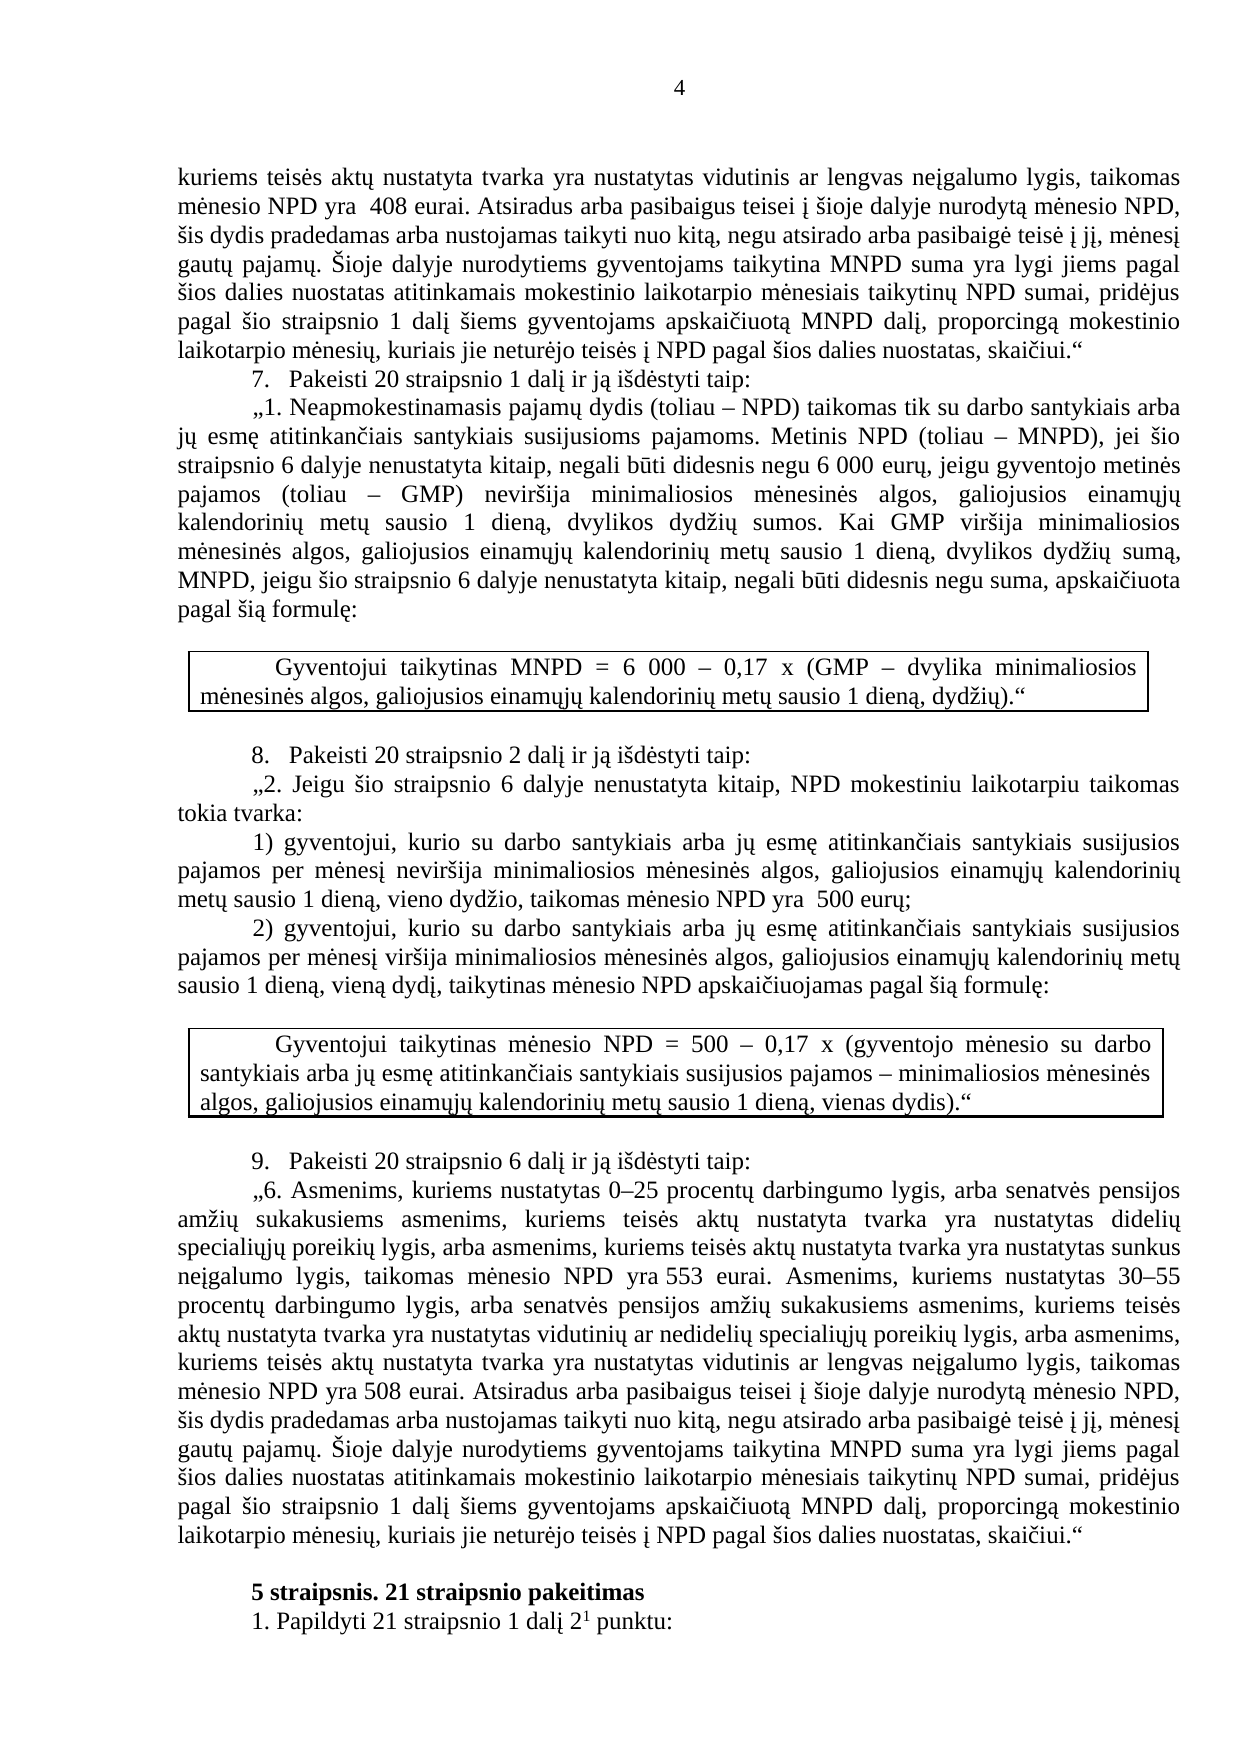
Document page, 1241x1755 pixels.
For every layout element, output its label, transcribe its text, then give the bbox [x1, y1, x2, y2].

text 1. Papildyti 21 straipsnio 1 dalį 21 punktu: [251, 1606, 1181, 1635]
text „1. Neapmokestinamasis pajamų dydis (toliau – NPD) taikomas tik su darbo santykiais arba jų esmę atitinkančiais santykiais susijusioms pajamoms. Metinis NPD (toliau – MNPD), jei šio straipsnio 6 dalyje nenustatyta kitaip, negali būti didesnis negu 6 000 eurų, jeigu gyventojo metinės pajamos (toliau – GMP) neviršija minimaliosios mėnesinės algos, galiojusios einamųjų kalendorinių metų sausio 1 dieną, dvylikos dydžių sumos. Kai GMP viršija minimaliosios mėnesinės algos, galiojusios einamųjų kalendorinių metų sausio 1 dieną, dvylikos dydžių sumą, MNPD, jeigu šio straipsnio 6 dalyje nenustatyta kitaip, negali būti didesnis negu suma, apskaičiuota pagal šią formulę: [177, 392, 1181, 622]
text 1) gyventojui, kurio su darbo santykiais arba jų esmę atitinkančiais santykiais susijusios pajamos per mėnesį neviršija minimaliosios mėnesinės algos, galiojusios einamųjų kalendorinių metų sausio 1 dieną, vieno dydžio, taikomas mėnesio NPD yra 500 eurų; [177, 827, 1181, 913]
text kuriems teisės aktų nustatyta tvarka yra nustatytas vidutinis ar lengvas neįgalumo lygis, taikomas mėnesio NPD yra 408 eurai. Atsiradus arba pasibaigus teisei į šioje dalyje nurodytą mėnesio NPD, šis dydis pradedamas arba nustojamas taikyti nuo kitą, negu atsirado arba pasibaigė teisė į jį, mėnesį gautų pajamų. Šioje dalyje nurodytiems gyventojams taikytina MNPD suma yra lygi jiems pagal šios dalies nuostatas atitinkamais mokestinio laikotarpio mėnesiais taikytinų NPD sumai, pridėjus pagal šio straipsnio 1 dalį šiems gyventojams apskaičiuotą MNPD dalį, proporcingą mokestinio laikotarpio mėnesių, kuriais jie neturėjo teisės į NPD pagal šios dalies nuostatas, skaičiui.“ [177, 162, 1181, 364]
text „2. Jeigu šio straipsnio 6 dalyje nenustatyta kitaip, NPD mokestiniu laikotarpiu taikomas tokia tvarka: [177, 769, 1181, 827]
text „6. Asmenims, kuriems nustatytas 0–25 procentų darbingumo lygis, arba senatvės pensijos amžių sukakusiems asmenims, kuriems teisės aktų nustatyta tvarka yra nustatytas didelių specialiųjų poreikių lygis, arba asmenims, kuriems teisės aktų nustatyta tvarka yra nustatytas sunkus neįgalumo lygis, taikomas mėnesio NPD yra 553 eurai. Asmenims, kuriems nustatytas 30–55 procentų darbingumo lygis, arba senatvės pensijos amžių sukakusiems asmenims, kuriems teisės aktų nustatyta tvarka yra nustatytas vidutinių ar nedidelių specialiųjų poreikių lygis, arba asmenims, kuriems teisės aktų nustatyta tvarka yra nustatytas vidutinis ar lengvas neįgalumo lygis, taikomas mėnesio NPD yra 508 eurai. Atsiradus arba pasibaigus teisei į šioje dalyje nurodytą mėnesio NPD, šis dydis pradedamas arba nustojamas taikyti nuo kitą, negu atsirado arba pasibaigė teisė į jį, mėnesį gautų pajamų. Šioje dalyje nurodytiems gyventojams taikytina MNPD suma yra lygi jiems pagal šios dalies nuostatas atitinkamais mokestinio laikotarpio mėnesiais taikytinų NPD sumai, pridėjus pagal šio straipsnio 1 dalį šiems gyventojams apskaičiuotą MNPD dalį, proporcingą mokestinio laikotarpio mėnesių, kuriais jie neturėjo teisės į NPD pagal šios dalies nuostatas, skaičiui.“ [177, 1175, 1181, 1549]
text 2) gyventojui, kurio su darbo santykiais arba jų esmę atitinkančiais santykiais susijusios pajamos per mėnesį viršija minimaliosios mėnesinės algos, galiojusios einamųjų kalendorinių metų sausio 1 dieną, vieną dydį, taikytinas mėnesio NPD apskaičiuojamas pagal šią formulę: [177, 913, 1181, 999]
text 5 straipsnis. 21 straipsnio pakeitimas [177, 1577, 1181, 1606]
text 7. Pakeisti 20 straipsnio 1 dalį ir ją išdėstyti taip: [251, 364, 1181, 392]
table_header Gyventojui taikytinas MNPD = 6 000 – 0,17 x (GMP – dvylika minimaliosios mėnesinės algos, galiojusios einamųjų kalendorinių metų sausio 1 dieną, dydžių).“ [190, 652, 1147, 710]
table_header Gyventojui taikytinas mėnesio NPD = 500 – 0,17 x (gyventojo mėnesio su darbo santykiais arba jų esmę atitinkančiais santykiais susijusios pajamos – minimaliosios mėnesinės algos, galiojusios einamųjų kalendorinių metų sausio 1 dieną, vienas dydis).“ [190, 1029, 1162, 1115]
text 9. Pakeisti 20 straipsnio 6 dalį ir ją išdėstyti taip: [251, 1146, 1181, 1175]
text 8. Pakeisti 20 straipsnio 2 dalį ir ją išdėstyti taip: [251, 741, 1181, 769]
